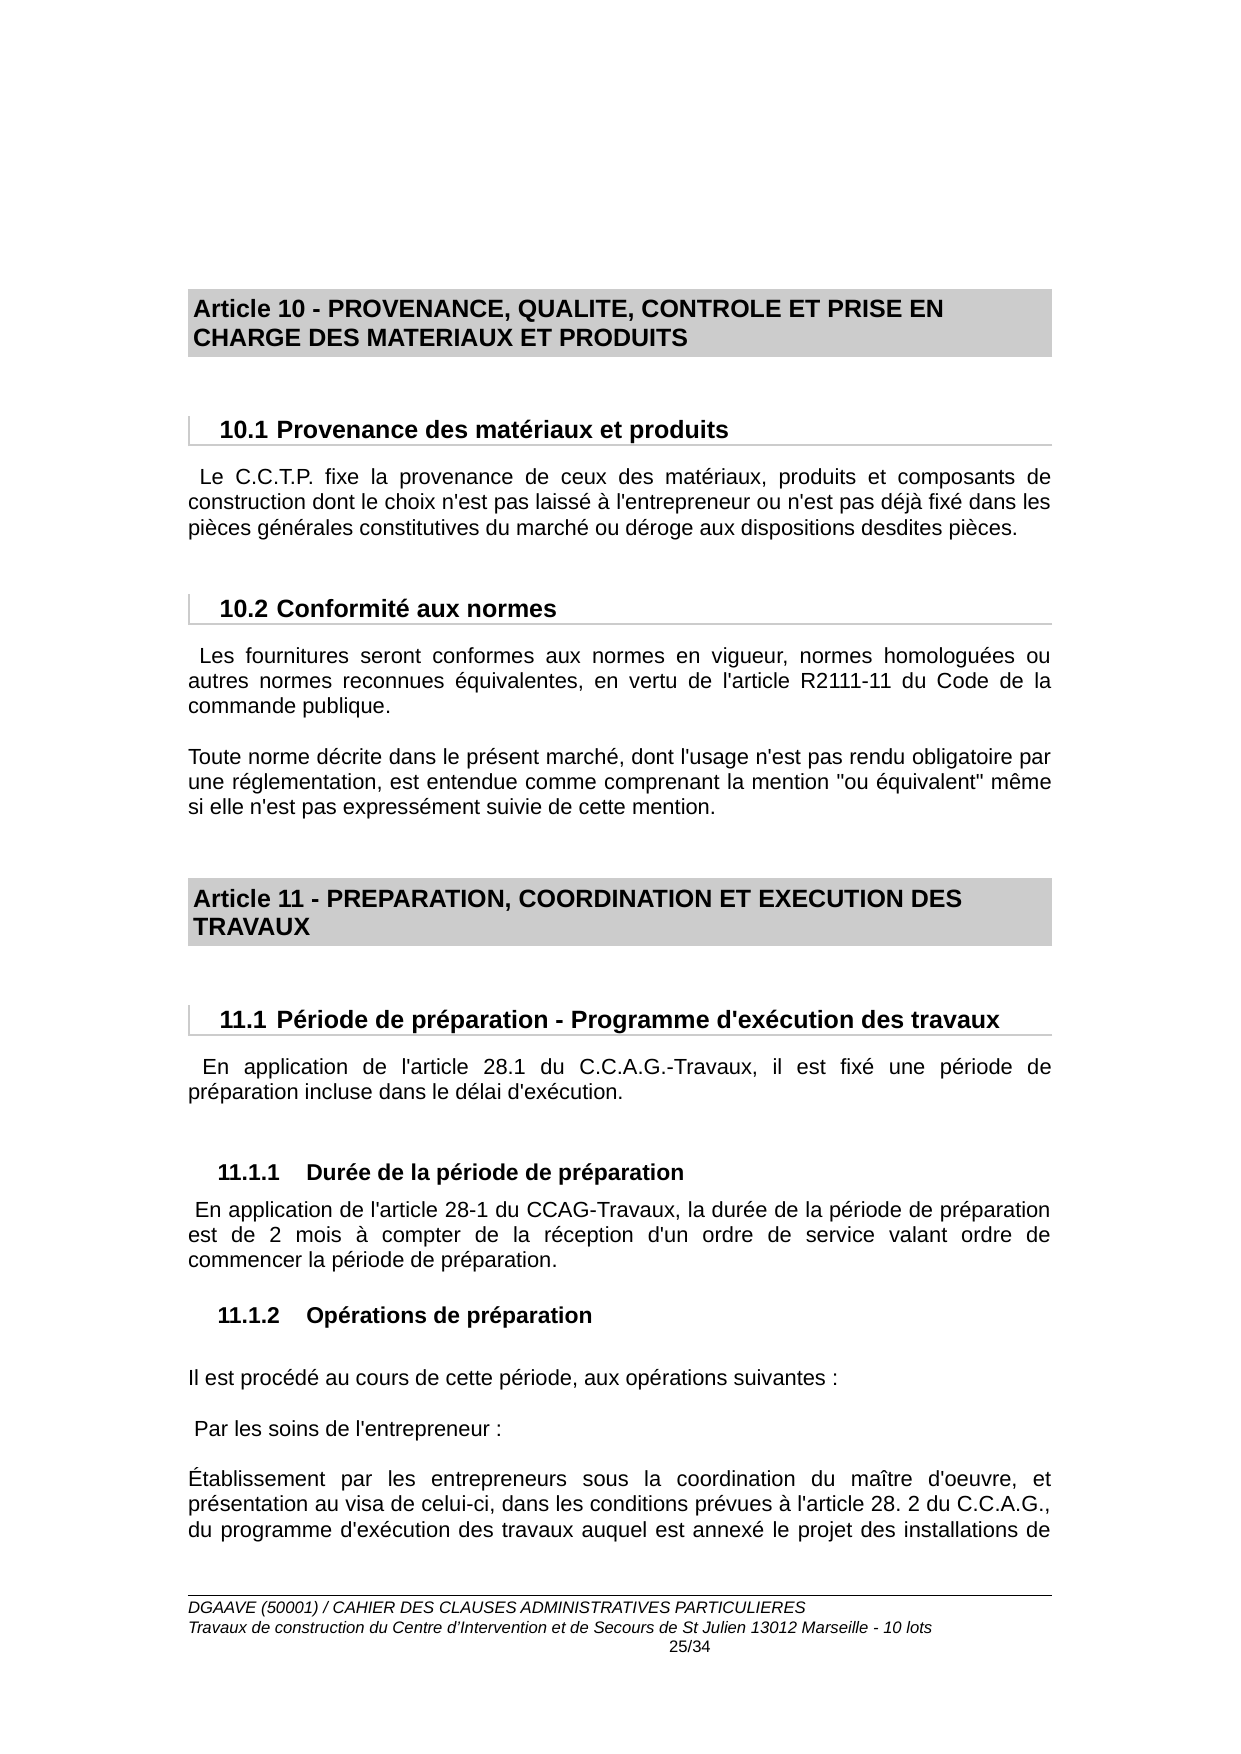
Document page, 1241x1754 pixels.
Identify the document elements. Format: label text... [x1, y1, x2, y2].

text En application de l'article 28-1 du CCAG-Travaux, la durée de la période de préparation est de 2 mois à compter de la réception d'un ordre de service valant ordre de commencer la période de préparation. [188, 1197, 1052, 1272]
text Par les soins de l'entrepreneur : [188, 1416, 1052, 1441]
subtitle PREPARATION, COORDINATION ET EXECUTION DES TRAVAUX [190, 881, 1050, 944]
subtitle Opérations de préparation [188, 1302, 1052, 1328]
text En application de l'article 28.1 du C.C.A.G.-Travaux, il est fixé une période de préparation incluse dans le délai d'exécution. [188, 1054, 1052, 1104]
subtitle Provenance des matériaux et produits [190, 416, 1052, 444]
text Il est procédé au cours de cette période, aux opérations suivantes : [188, 1365, 1052, 1391]
text Toute norme décrite dans le présent marché, dont l'usage n'est pas rendu obligatoire par une réglementation, est entendue comme comprenant la mention "ou équivalent" même si elle n'est pas expressément suivie de cette mention. [188, 744, 1052, 819]
subtitle Durée de la période de préparation [188, 1159, 1052, 1185]
subtitle PROVENANCE, QUALITE, CONTROLE ET PRISE EN CHARGE DES MATERIAUX ET PRODUITS [190, 291, 1050, 354]
text Établissement par les entrepreneurs sous la coordination du maître d'oeuvre, et présentation au visa de celui-ci, dans les conditions prévues à l'article 28. 2 du C.C.A.G., du programme d'exécution des travaux auquel est annexé le projet des installations de [188, 1466, 1052, 1542]
text Les fournitures seront conformes aux normes en vigueur, normes homologuées ou autres normes reconnues équivalentes, en vertu de l'article R2111-11 du Code de la commande publique. [188, 643, 1052, 718]
subtitle Conformité aux normes [190, 594, 1052, 623]
text Le C.C.T.P. fixe la provenance de ceux des matériaux, produits et composants de construction dont le choix n'est pas laissé à l'entrepreneur ou n'est pas déjà fixé dans les pièces générales constitutives du marché ou déroge aux dispositions desdites pièces. [188, 464, 1052, 540]
subtitle Période de préparation - Programme d'exécution des travaux [190, 1005, 1052, 1034]
